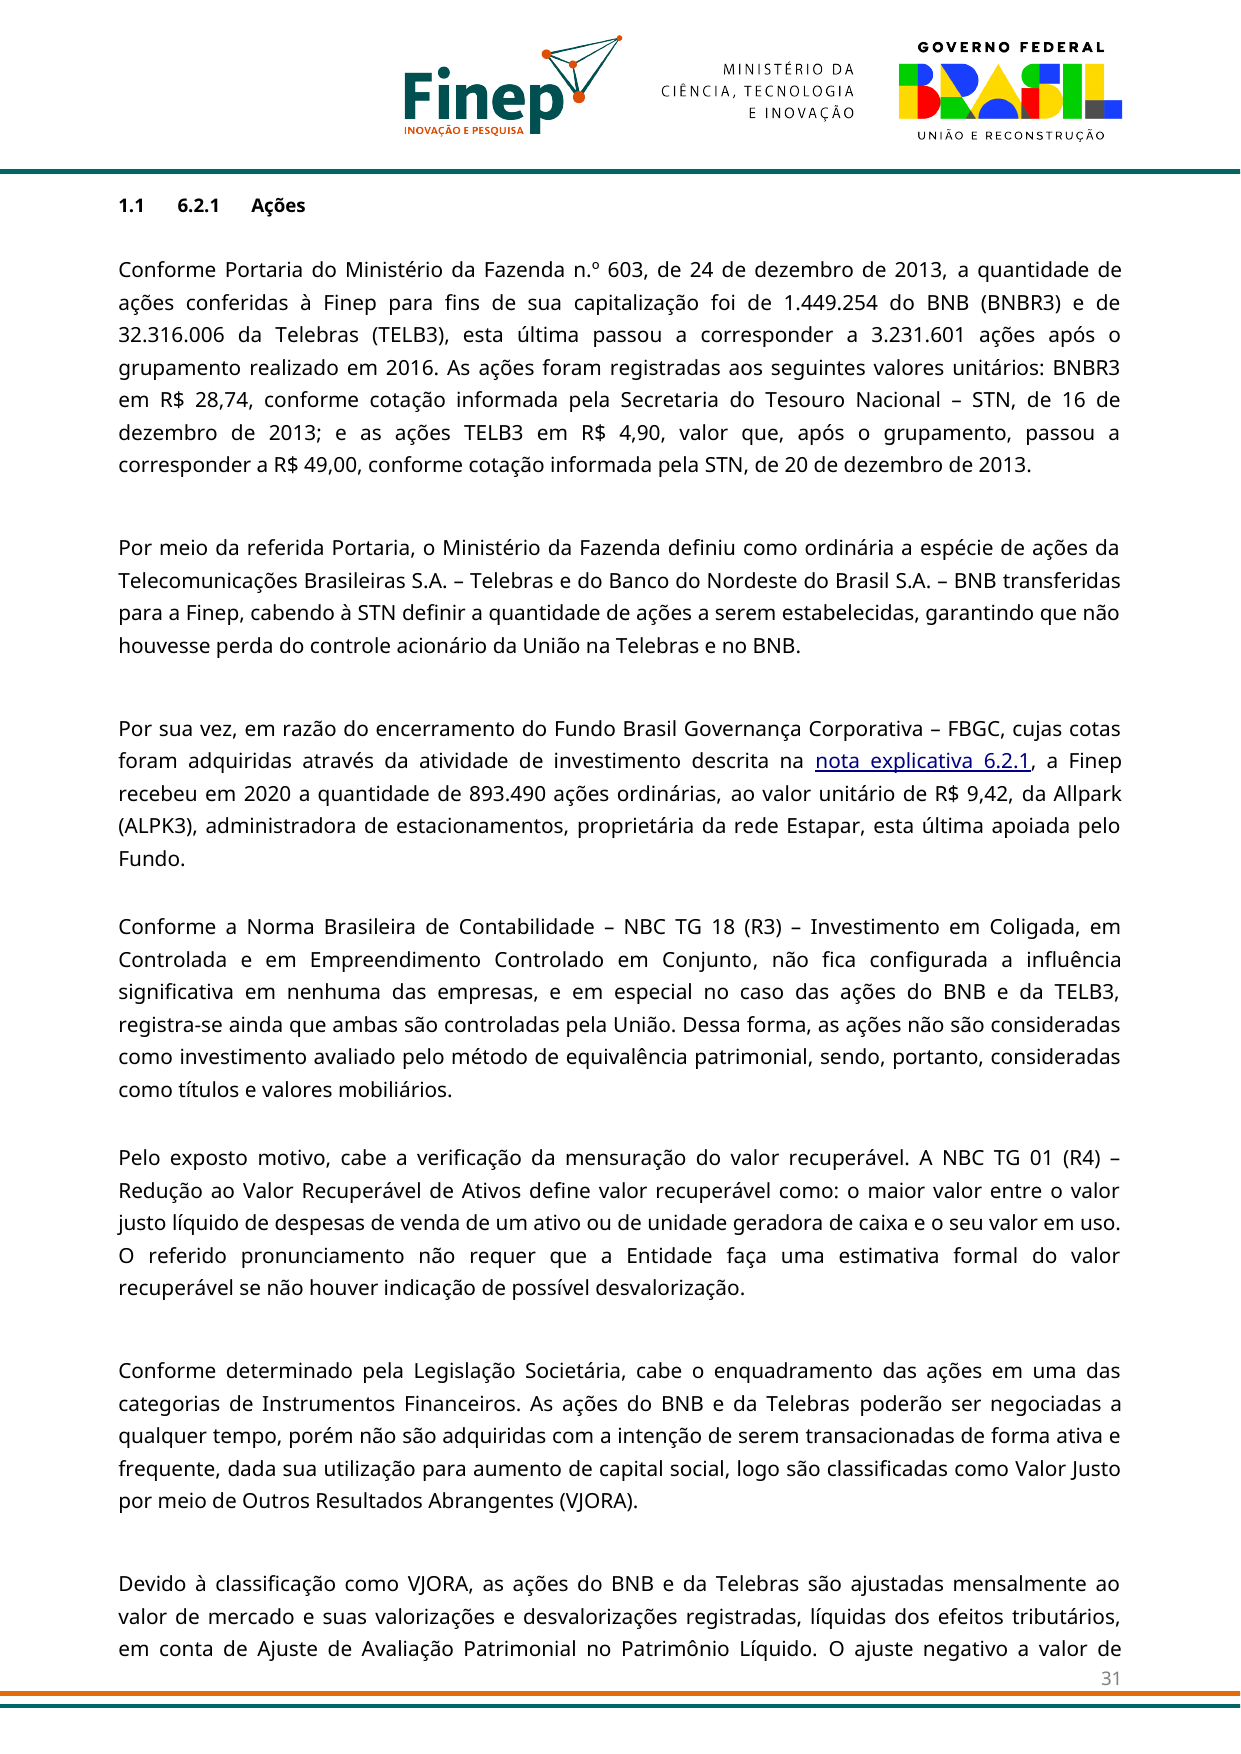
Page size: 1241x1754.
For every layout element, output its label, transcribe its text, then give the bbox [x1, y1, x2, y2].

text Devido à classificação como VJORA, as ações do BNB e da Telebras são ajustadas mensalmente ao valor de mercado e suas valorizações e desvalorizações registradas, líquidas dos efeitos tributários, em conta de Ajuste de Avaliação Patrimonial no Patrimônio Líquido. O ajuste negativo a valor de [118, 1569, 1122, 1663]
text Conforme a Norma Brasileira de Contabilidade – NBC TG 18 (R3) – Investimento em Coligada, em Controlada e em Empreendimento Controlado em Conjunto, não fica configurada a influência significativa em nenhuma das empresas, e em especial no caso das ações do BNB e da TELB3, registra-se ainda que ambas são controladas pela União. Dessa forma, as ações não são consideradas como investimento avaliado pelo método de equivalência patrimonial, sendo, portanto, consideradas como títulos e valores mobiliários. [118, 912, 1122, 1103]
subtitle 6.2.1 Ações [118, 192, 1122, 217]
text Pelo exposto motivo, cabe a verificação da mensuração do valor recuperável. A NBC TG 01 (R4) – Redução ao Valor Recuperável de Ativos define valor recuperável como: o maior valor entre o valor justo líquido de despesas de venda de um ativo ou de unidade geradora de caixa e o seu valor em uso. O referido pronunciamento não requer que a Entidade faça uma estimativa formal do valor recuperável se não houver indicação de possível desvalorização. [118, 1143, 1122, 1302]
text Por sua vez, em razão do encerramento do Fundo Brasil Governança Corporativa – FBGC, cujas cotas foram adquiridas através da atividade de investimento descrita na nota explicativa 6.2.1, a Finep recebeu em 2020 a quantidade de 893.490 ações ordinárias, ao valor unitário de R$ 9,42, da Allpark (ALPK3), administradora de estacionamentos, proprietária da rede Estapar, esta última apoiada pelo Fundo. [118, 714, 1122, 872]
text Por meio da referida Portaria, o Ministério da Fazenda definiu como ordinária a espécie de ações da Telecomunicações Brasileiras S.A. – Telebras e do Banco do Nordeste do Brasil S.A. – BNB transferidas para a Finep, cabendo à STN definir a quantidade de ações a serem estabelecidas, garantindo que não houvesse perda do controle acionário da União na Telebras e no BNB. [118, 533, 1122, 659]
text Conforme Portaria do Ministério da Fazenda n.º 603, de 24 de dezembro de 2013, a quantidade de ações conferidas à Finep para fins de sua capitalização foi de 1.449.254 do BNB (BNBR3) e de 32.316.006 da Telebras (TELB3), esta última passou a corresponder a 3.231.601 ações após o grupamento realizado em 2016. As ações foram registradas aos seguintes valores unitários: BNBR3 em R$ 28,74, conforme cotação informada pela Secretaria do Tesouro Nacional – STN, de 16 de dezembro de 2013; e as ações TELB3 em R$ 4,90, valor que, após o grupamento, passou a corresponder a R$ 49,00, conforme cotação informada pela STN, de 20 de dezembro de 2013. [118, 255, 1122, 479]
text Conforme determinado pela Legislação Societária, cabe o enquadramento das ações em uma das categorias de Instrumentos Financeiros. As ações do BNB e da Telebras poderão ser negociadas a qualquer tempo, porém não são adquiridas com a intenção de serem transacionadas de forma ativa e frequente, dada sua utilização para aumento de capital social, logo são classificadas como Valor Justo por meio de Outros Resultados Abrangentes (VJORA). [118, 1356, 1122, 1515]
